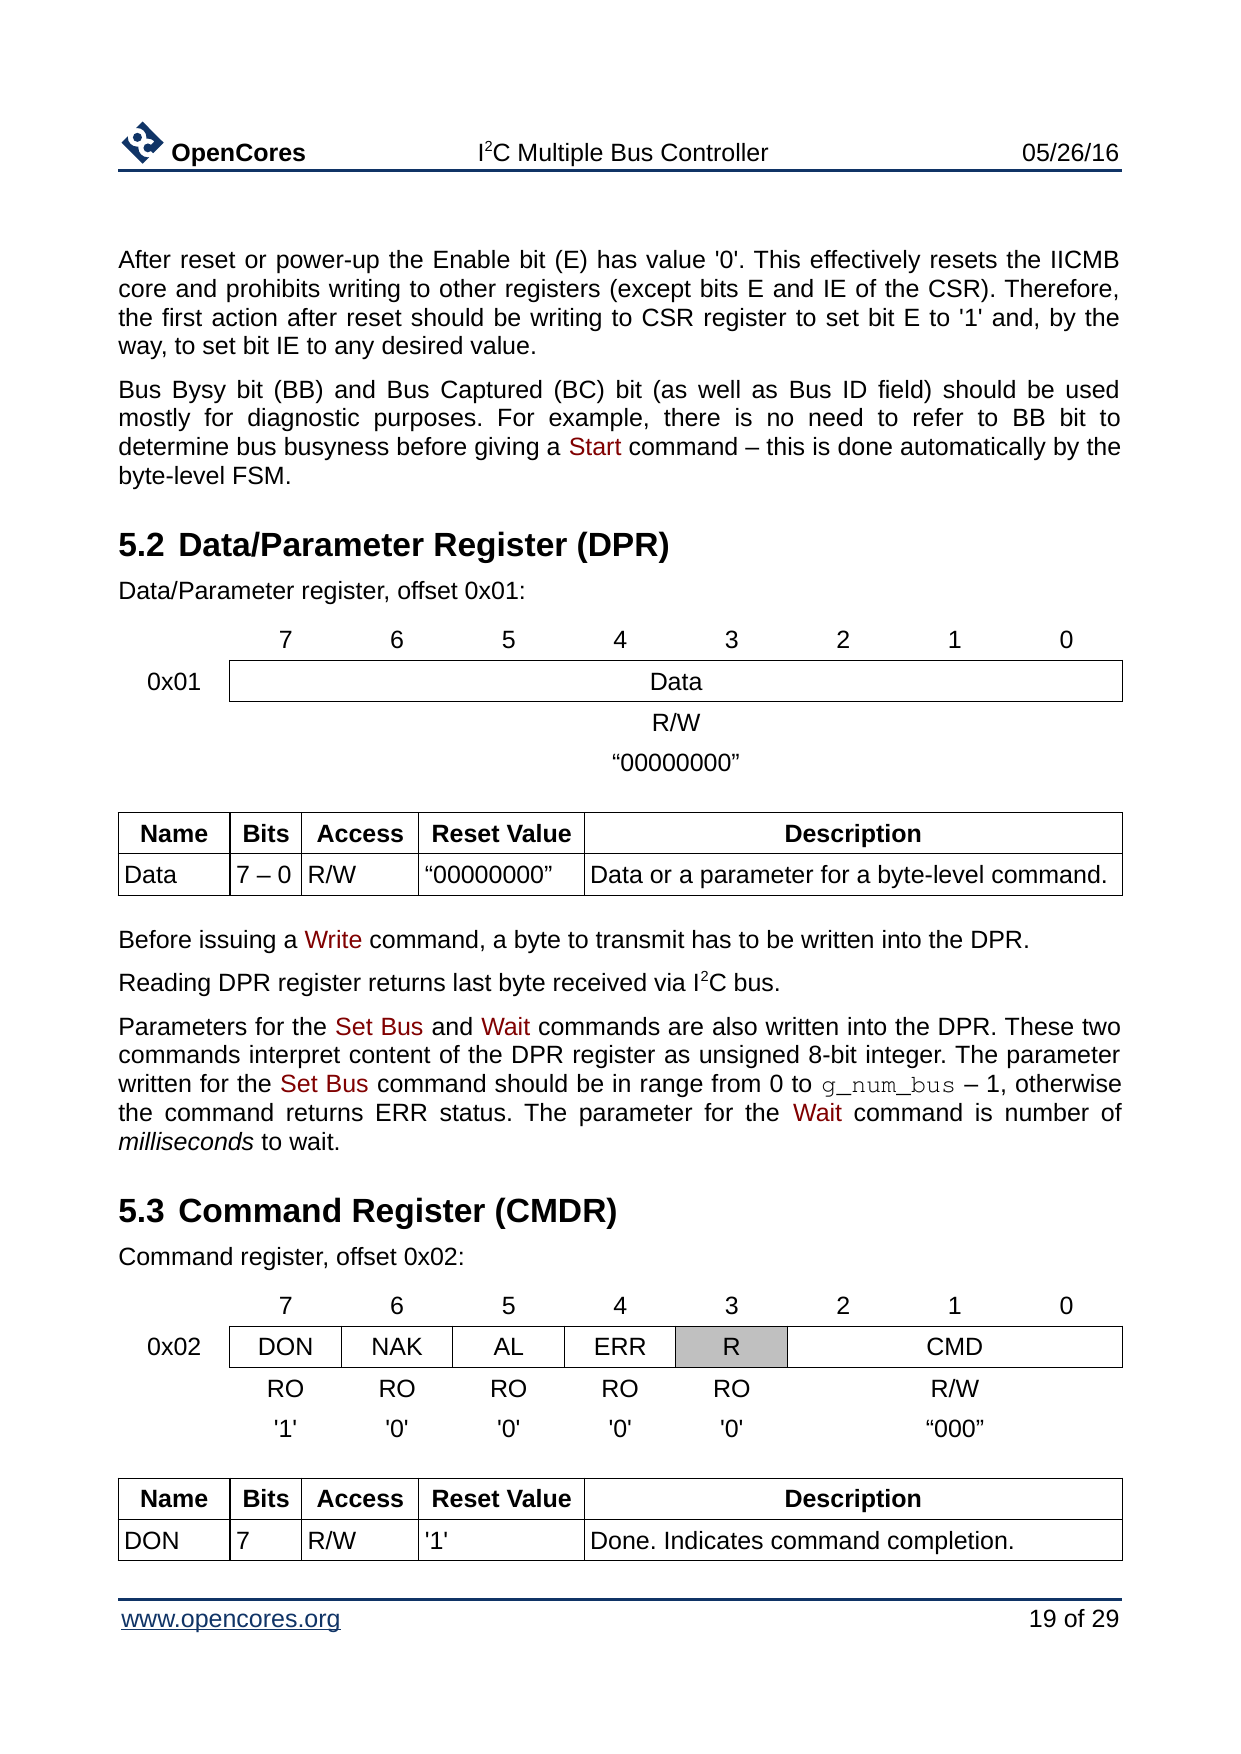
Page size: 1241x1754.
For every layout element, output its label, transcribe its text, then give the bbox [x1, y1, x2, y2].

table_header Description [585, 813, 1122, 853]
table_cell 7 [231, 1520, 301, 1560]
table_cell R [676, 1327, 787, 1367]
text Command register, offset 0x02: [118, 1242, 1122, 1271]
table_cell Done. Indicates command completion. [585, 1520, 1122, 1560]
table_cell 7 – 0 [231, 854, 301, 894]
table_cell “00000000” [419, 854, 584, 894]
table_header 1 [899, 1285, 1010, 1326]
table_header Access [302, 813, 418, 853]
table_cell 0x01 [118, 660, 229, 701]
text Before issuing a Write command, a byte to transmit has to be written into the DPR. [118, 925, 1122, 954]
table_cell RO [341, 1368, 453, 1408]
table_header Reset Value [419, 1479, 584, 1519]
text Bus Bysy bit (BB) and Bus Captured (BC) bit (as well as Bus ID field) should be used mostly for diagnostic purposes. For example, there is no need to refer to BB bit to determine bus busyness before giving a Start command – this is done automatically by the byte-level FSM. [118, 375, 1122, 490]
table_cell NAK [342, 1327, 452, 1367]
table_header Name [119, 1479, 229, 1519]
table_cell DON [119, 1520, 229, 1560]
table_cell ERR [565, 1327, 675, 1367]
table_cell [118, 1367, 229, 1408]
table_header 4 [564, 620, 676, 660]
subtitle Data/Parameter Register (DPR) [118, 525, 1122, 564]
table_header Name [119, 813, 229, 853]
table_header 5 [453, 620, 564, 660]
table_cell '0' [453, 1408, 564, 1448]
table_cell '0' [676, 1408, 787, 1448]
table_header 1 [899, 620, 1010, 660]
text Parameters for the Set Bus and Wait commands are also written into the DPR. These two commands interpret content of the DPR register as unsigned 8-bit integer. The parameter written for the Set Bus command should be in range from 0 to g_num_bus – 1, otherwise the command returns ERR status. The parameter for the Wait command is number of milliseconds to wait. [118, 1012, 1122, 1155]
table_cell '0' [341, 1408, 453, 1448]
table_header 4 [564, 1285, 676, 1326]
table_header 0 [1010, 620, 1122, 660]
table_cell RO [453, 1368, 564, 1408]
table_cell '0' [564, 1408, 676, 1448]
text Data/Parameter register, offset 0x01: [118, 576, 1122, 605]
table_cell Data [119, 854, 229, 894]
table_cell R/W [302, 1520, 418, 1560]
table_header 5 [453, 1285, 564, 1326]
table_cell 0x02 [118, 1326, 229, 1367]
table_cell Data [230, 661, 1122, 701]
table_cell DON [230, 1327, 341, 1367]
table_cell RO [564, 1368, 676, 1408]
table_header Bits [231, 1479, 301, 1519]
table_header [118, 620, 229, 660]
table_header Reset Value [419, 813, 584, 853]
table_header 3 [676, 1285, 787, 1326]
table_header Bits [231, 813, 301, 853]
table_cell R/W [302, 854, 418, 894]
table_cell Data or a parameter for a byte-level command. [585, 854, 1122, 894]
table_header 2 [787, 620, 899, 660]
table_cell [118, 701, 229, 742]
table_cell [118, 1408, 229, 1448]
table_header 6 [341, 1285, 453, 1326]
table_header 3 [676, 620, 787, 660]
table_cell R/W [230, 702, 1122, 742]
table_cell “000” [787, 1408, 1122, 1448]
table_header 7 [230, 1285, 341, 1326]
table_cell RO [230, 1368, 341, 1408]
table_header Description [585, 1479, 1122, 1519]
subtitle Command Register (CMDR) [118, 1191, 1122, 1229]
table_cell AL [453, 1327, 564, 1367]
table_header 0 [1010, 1285, 1122, 1326]
table_header [118, 1285, 229, 1326]
table_cell '1' [419, 1520, 584, 1560]
table_header Access [302, 1479, 418, 1519]
table_cell CMD [788, 1327, 1122, 1367]
table_cell RO [676, 1368, 787, 1408]
table_header 7 [230, 620, 341, 660]
table_cell “00000000” [230, 742, 1122, 782]
table_header 6 [341, 620, 453, 660]
table_cell '1' [230, 1408, 341, 1448]
table_header 2 [787, 1285, 899, 1326]
table_cell [118, 742, 229, 782]
text Reading DPR register returns last byte received via I2C bus. [118, 968, 1122, 997]
text After reset or power-up the Enable bit (E) has value '0'. This effectively resets the IICMB core and prohibits writing to other registers (except bits E and IE of the CSR). Therefore, the first action after reset should be writing to CSR register to set bit E to '1' and, by the way, to set bit IE to any desired value. [118, 245, 1122, 360]
table_cell R/W [787, 1368, 1122, 1408]
